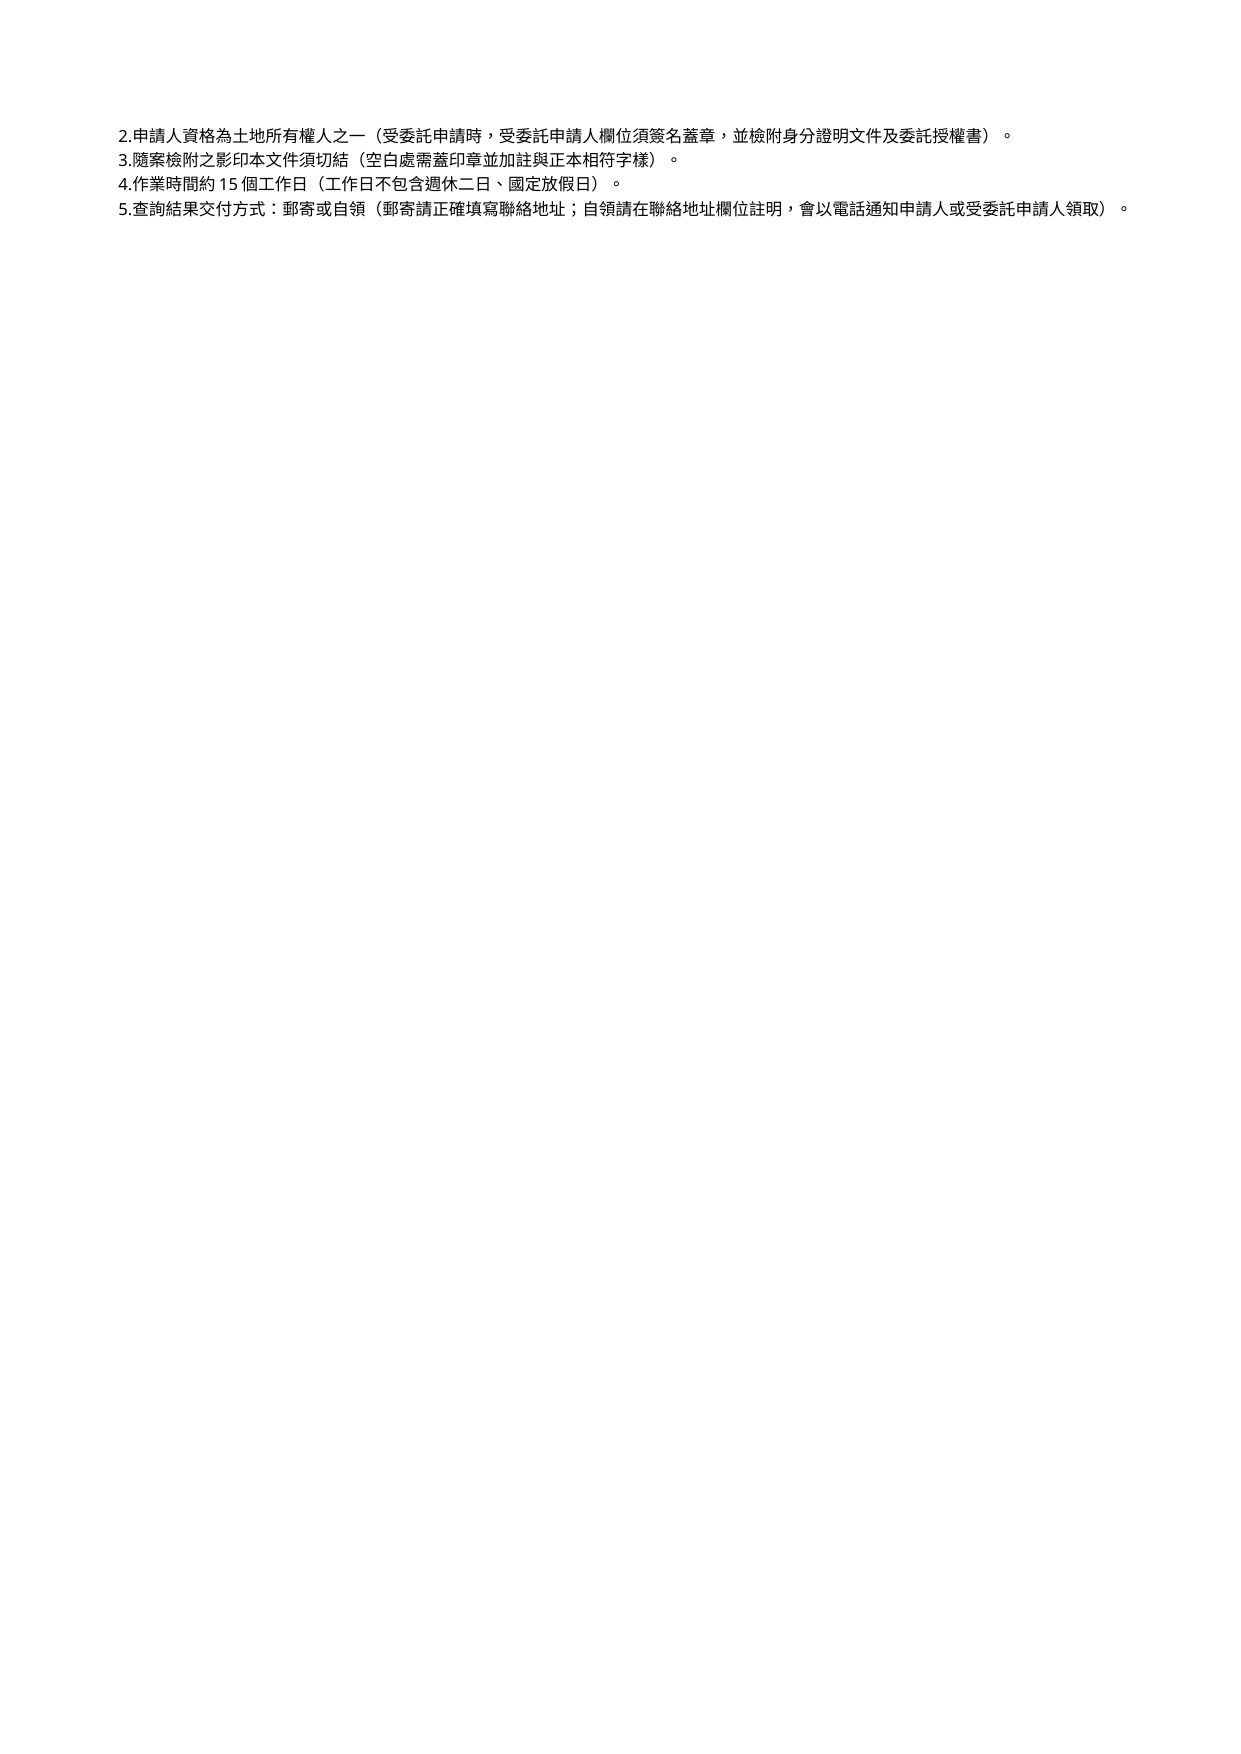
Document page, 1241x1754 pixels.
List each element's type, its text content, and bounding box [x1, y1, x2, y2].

text 2.申請人資格為土地所有權人之一（受委託申請時，受委託申請人欄位須簽名蓋章，並檢附身分證明文件及委託授權書）。 [118, 123, 1152, 147]
text 3.隨案檢附之影印本文件須切結（空白處需蓋印章並加註與正本相符字樣）。 [118, 147, 1152, 171]
text 5.查詢結果交付方式：郵寄或自領（郵寄請正確填寫聯絡地址；自領請在聯絡地址欄位註明，會以電話通知申請人或受委託申請人領取）。 [118, 196, 1152, 220]
text 4.作業時間約15個工作日（工作日不包含週休二日、國定放假日）。 [118, 171, 1152, 196]
